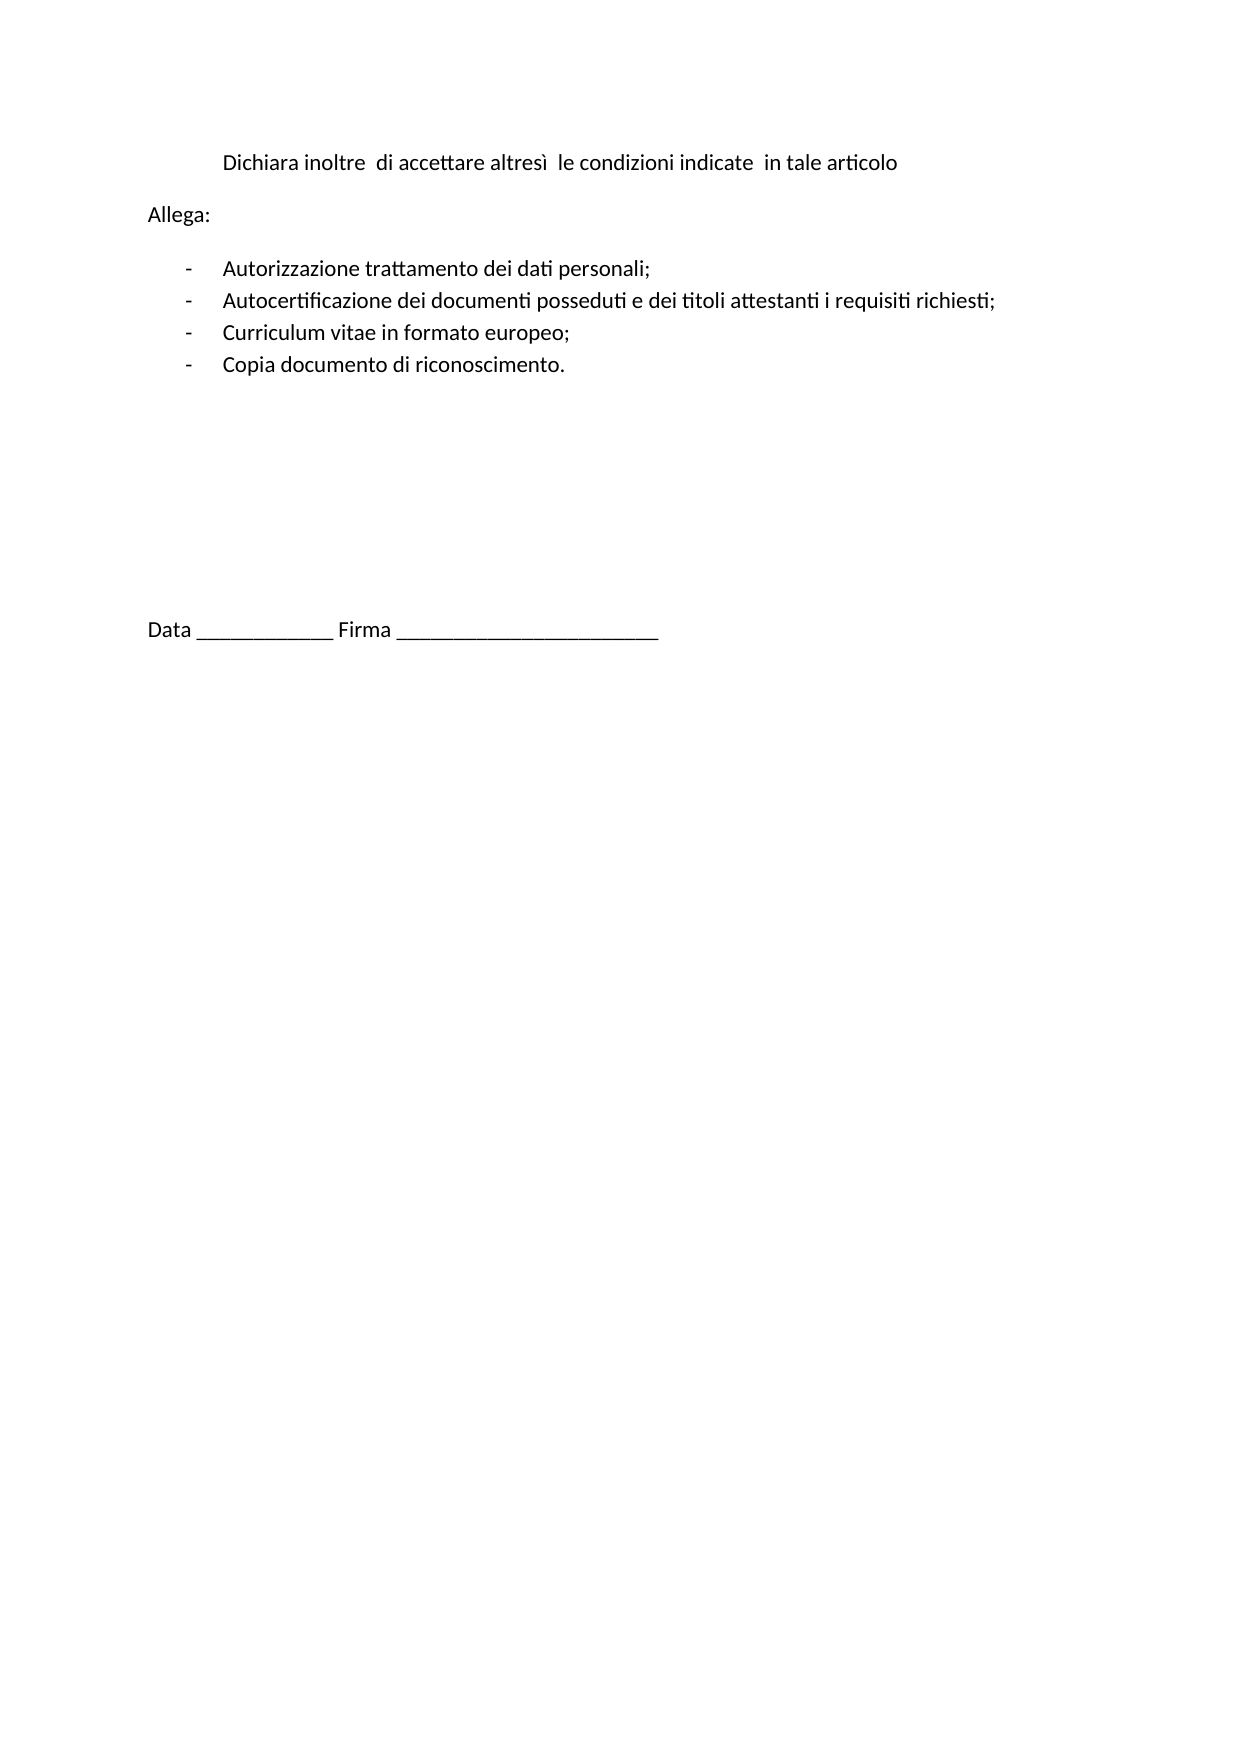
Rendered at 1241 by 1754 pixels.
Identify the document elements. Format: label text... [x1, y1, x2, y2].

list Copia documento di riconoscimento. [185, 350, 1122, 378]
text Allega: [148, 201, 1122, 229]
text Data ____________ Firma _______________________ [148, 615, 1122, 643]
list Dichiara inoltre di accettare altresì le condizioni indicate in tale articolo [223, 148, 1122, 176]
list Autocertificazione dei documenti posseduti e dei titoli attestanti i requisiti richiesti; [185, 286, 1122, 314]
list Curriculum vitae in formato europeo; [185, 318, 1122, 346]
list Autorizzazione trattamento dei dati personali; [185, 254, 1122, 282]
